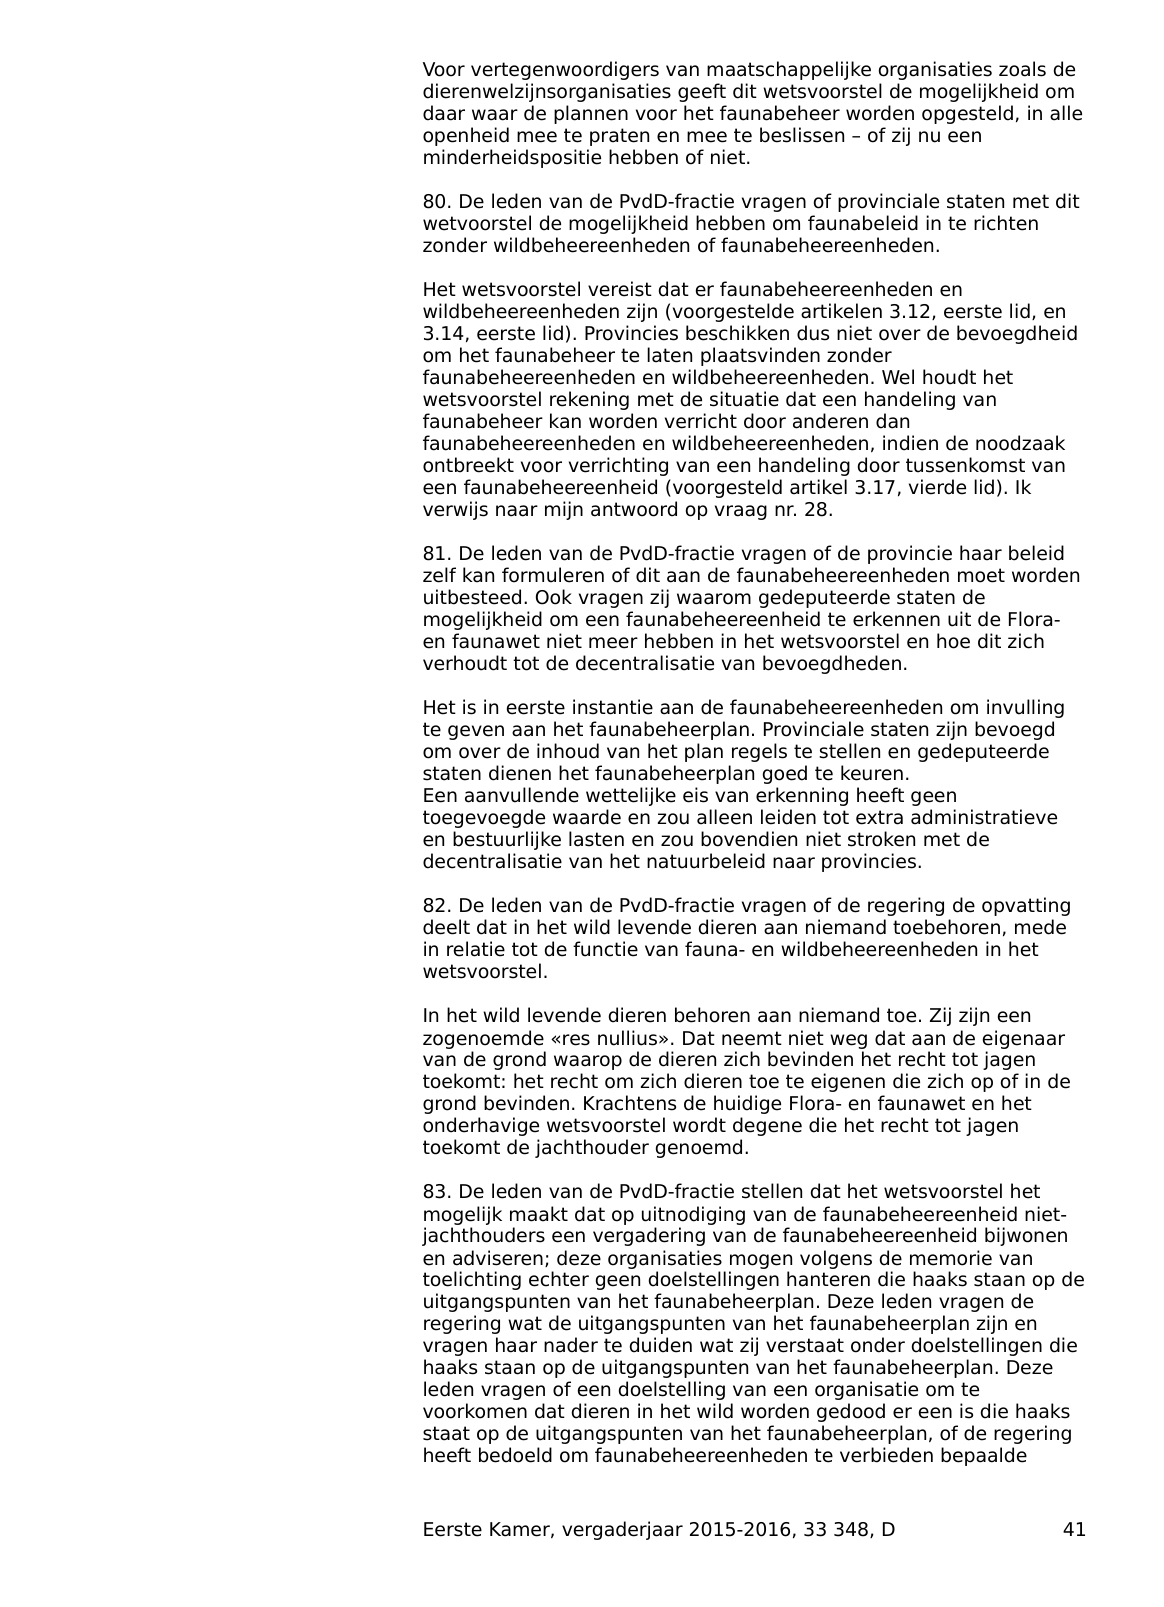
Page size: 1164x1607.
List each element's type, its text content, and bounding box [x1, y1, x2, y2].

text Het is in eerste instantie aan de faunabeheereenheden om invulling te geven aan het faunabeheerplan. Provinciale staten zijn bevoegd om over de inhoud van het plan regels te stellen en gedeputeerde staten dienen het faunabeheerplan goed te keuren. [422, 697, 1087, 785]
text In het wild levende dieren behoren aan niemand toe. Zij zijn een zogenoemde «res nullius». Dat neemt niet weg dat aan de eigenaar van de grond waarop de dieren zich bevinden het recht tot jagen toekomt: het recht om zich dieren toe te eigenen die zich op of in de grond bevinden. Krachtens de huidige Flora- en faunawet en het onderhavige wetsvoorstel wordt degene die het recht tot jagen toekomt de jachthouder genoemd. [422, 1005, 1087, 1159]
text Voor vertegenwoordigers van maatschappelijke organisaties zoals de dierenwelzijnsorganisaties geeft dit wetsvoorstel de mogelijkheid om daar waar de plannen voor het faunabeheer worden opgesteld, in alle openheid mee te praten en mee te beslissen – of zij nu een minderheidspositie hebben of niet. [422, 59, 1087, 169]
text Een aanvullende wettelijke eis van erkenning heeft geen toegevoegde waarde en zou alleen leiden tot extra administratieve en bestuurlijke lasten en zou bovendien niet stroken met de decentralisatie van het natuurbeleid naar provincies. [422, 785, 1087, 873]
text 82. De leden van de PvdD-fractie vragen of de regering de opvatting deelt dat in het wild levende dieren aan niemand toebehoren, mede in relatie tot de functie van fauna- en wildbeheereenheden in het wetsvoorstel. [422, 895, 1087, 983]
text 83. De leden van de PvdD-fractie stellen dat het wetsvoorstel het mogelijk maakt dat op uitnodiging van de faunabeheereenheid niet-jachthouders een vergadering van de faunabeheereenheid bijwonen en adviseren; deze organisaties mogen volgens de memorie van toelichting echter geen doelstellingen hanteren die haaks staan op de uitgangspunten van het faunabeheerplan. Deze leden vragen de regering wat de uitgangspunten van het faunabeheerplan zijn en vragen haar nader te duiden wat zij verstaat onder doelstellingen die haaks staan op de uitgangspunten van het faunabeheerplan. Deze leden vragen of een doelstelling van een organisatie om te voorkomen dat dieren in het wild worden gedood er een is die haaks staat op de uitgangspunten van het faunabeheerplan, of de regering heeft bedoeld om faunabeheereenheden te verbieden bepaalde [422, 1181, 1087, 1467]
text 81. De leden van de PvdD-fractie vragen of de provincie haar beleid zelf kan formuleren of dit aan de faunabeheereenheden moet worden uitbesteed. Ook vragen zij waarom gedeputeerde staten de mogelijkheid om een faunabeheereenheid te erkennen uit de Flora- en faunawet niet meer hebben in het wetsvoorstel en hoe dit zich verhoudt tot de decentralisatie van bevoegdheden. [422, 543, 1087, 675]
text Het wetsvoorstel vereist dat er faunabeheereenheden en wildbeheereenheden zijn (voorgestelde artikelen 3.12, eerste lid, en 3.14, eerste lid). Provincies beschikken dus niet over de bevoegdheid om het faunabeheer te laten plaatsvinden zonder faunabeheereenheden en wildbeheereenheden. Wel houdt het wetsvoorstel rekening met de situatie dat een handeling van faunabeheer kan worden verricht door anderen dan faunabeheereenheden en wildbeheereenheden, indien de noodzaak ontbreekt voor verrichting van een handeling door tussenkomst van een faunabeheereenheid (voorgesteld artikel 3.17, vierde lid). Ik verwijs naar mijn antwoord op vraag nr. 28. [422, 279, 1087, 521]
text 80. De leden van de PvdD-fractie vragen of provinciale staten met dit wetvoorstel de mogelijkheid hebben om faunabeleid in te richten zonder wildbeheereenheden of faunabeheereenheden. [422, 191, 1087, 257]
